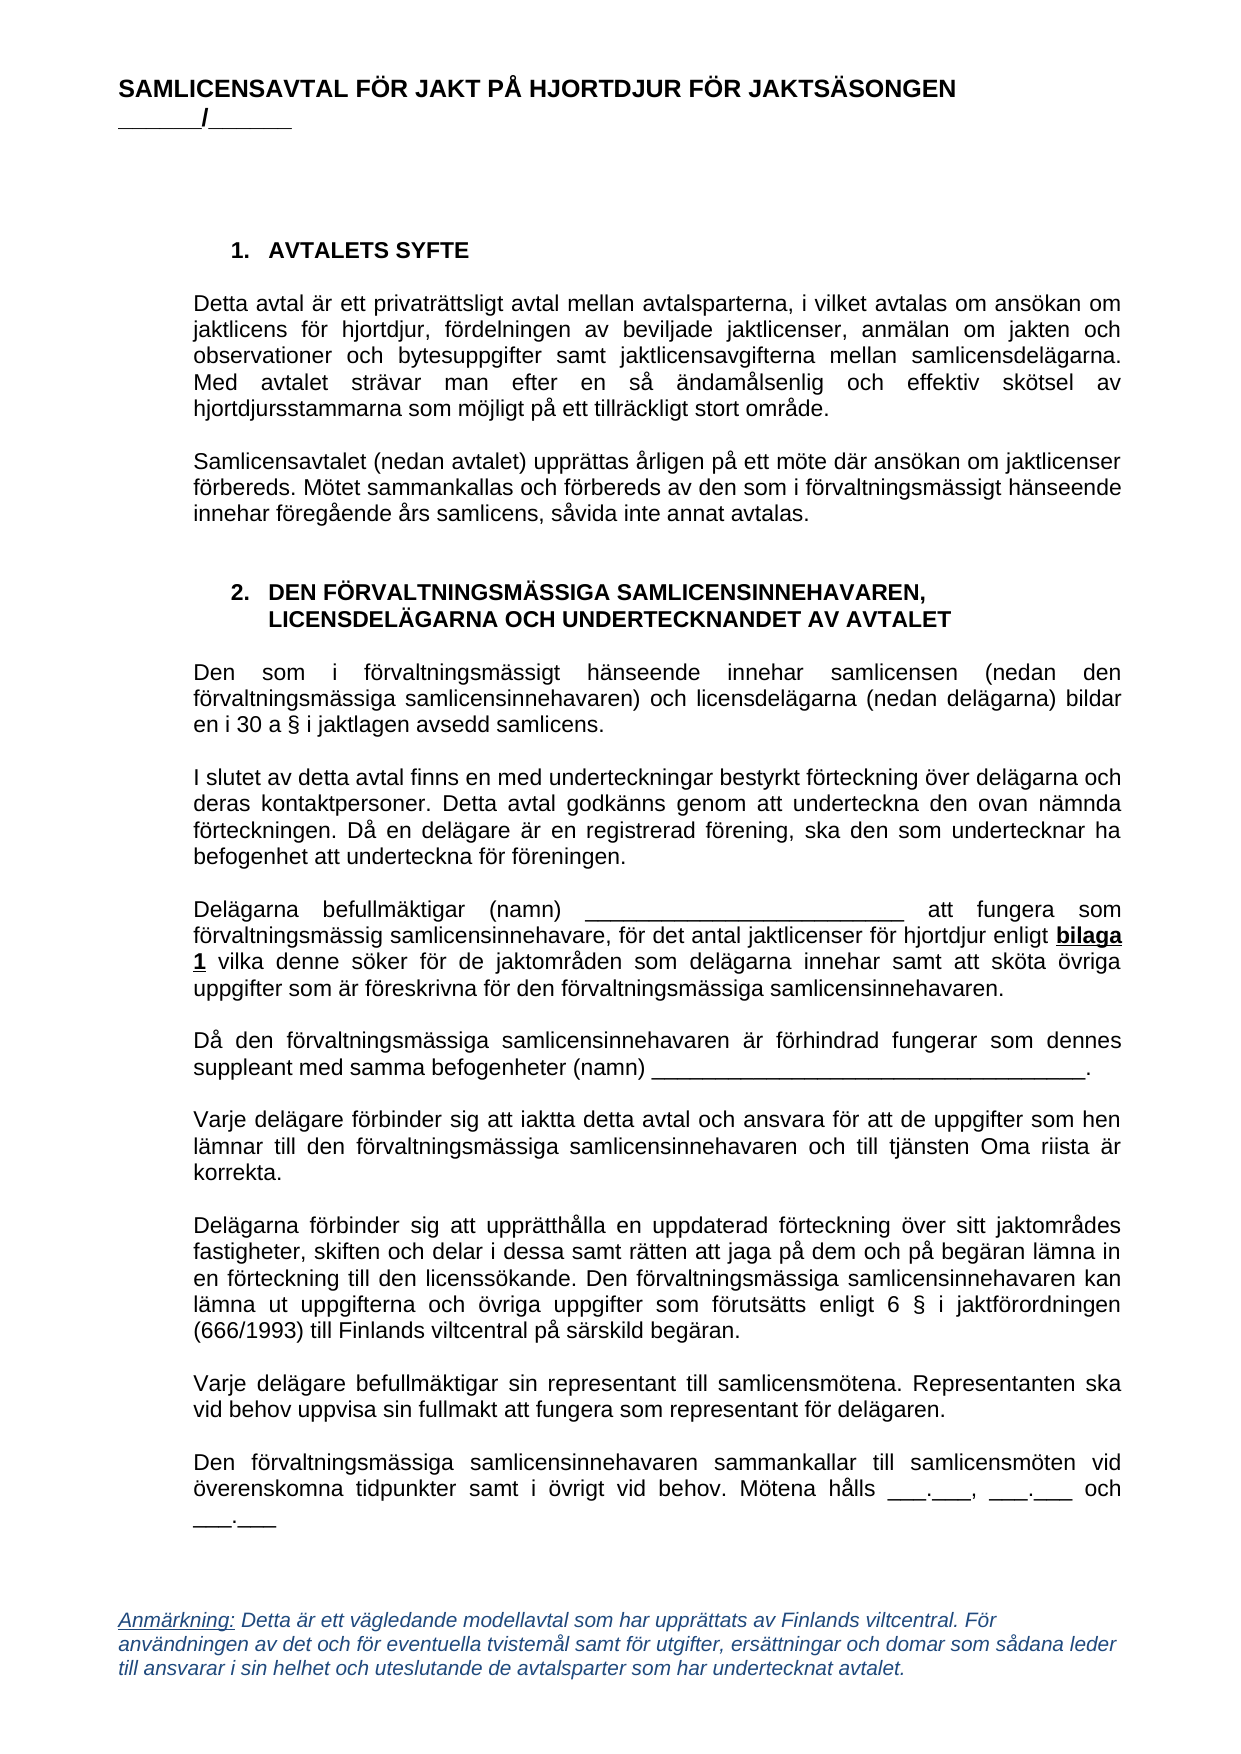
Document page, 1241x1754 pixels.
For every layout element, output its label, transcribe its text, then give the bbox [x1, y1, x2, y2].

text Då den förvaltningsmässiga samlicensinnehavaren är förhindrad fungerar som dennes suppleant med samma befogenheter (namn) __________________________________. [193, 1027, 1122, 1080]
text Den som i förvaltningsmässigt hänseende innehar samlicensen (nedan den förvaltningsmässiga samlicensinnehavaren) och licensdelägarna (nedan delägarna) bildar en i 30 a § i jaktlagen avsedd samlicens. [193, 658, 1122, 737]
text Samlicensavtalet (nedan avtalet) upprättas årligen på ett möte där ansökan om jaktlicenser förbereds. Mötet sammankallas och förbereds av den som i förvaltningsmässigt hänseende innehar föregående års samlicens, såvida inte annat avtalas. [193, 448, 1122, 527]
text SAMLICENSAVTAL FÖR JAKT PÅ HJORTDJUR FÖR JAKTSÄSONGEN ______/______ [118, 74, 1122, 131]
list DEN FÖRVALTNINGSMÄSSIGA SAMLICENSINNEHAVAREN, LICENSDELÄGARNA OCH UNDERTECKNANDET AV AVTALET [231, 579, 1122, 632]
list AVTALETS SYFTE [231, 237, 1122, 263]
text Delägarna förbinder sig att upprätthålla en uppdaterad förteckning över sitt jaktområdes fastigheter, skiften och delar i dessa samt rätten att jaga på dem och på begäran lämna in en förteckning till den licenssökande. Den förvaltningsmässiga samlicensinnehavaren kan lämna ut uppgifterna och övriga uppgifter som förutsätts enligt 6 § i jaktförordningen (666/1993) till Finlands viltcentral på särskild begäran. [193, 1212, 1122, 1344]
text I slutet av detta avtal finns en med underteckningar bestyrkt förteckning över delägarna och deras kontaktpersoner. Detta avtal godkänns genom att underteckna den ovan nämnda förteckningen. Då en delägare är en registrerad förening, ska den som undertecknar ha befogenhet att underteckna för föreningen. [193, 764, 1122, 869]
text Detta avtal är ett privaträttsligt avtal mellan avtalsparterna, i vilket avtalas om ansökan om jaktlicens för hjortdjur, fördelningen av beviljade jaktlicenser, anmälan om jakten och observationer och bytesuppgifter samt jaktlicensavgifterna mellan samlicensdelägarna. Med avtalet strävar man efter en så ändamålsenlig och effektiv skötsel av hjortdjursstammarna som möjligt på ett tillräckligt stort område. [193, 289, 1122, 421]
text Delägarna befullmäktigar (namn) _________________________ att fungera som förvaltningsmässig samlicensinnehavare, för det antal jaktlicenser för hjortdjur enligt bilaga 1 vilka denne söker för de jaktområden som delägarna innehar samt att sköta övriga uppgifter som är föreskrivna för den förvaltningsmässiga samlicensinnehavaren. [193, 896, 1122, 1001]
text Den förvaltningsmässiga samlicensinnehavaren sammankallar till samlicensmöten vid överenskomna tidpunkter samt i övrigt vid behov. Mötena hålls ___.___, ___.___ och ___.___ [193, 1449, 1122, 1528]
text Varje delägare befullmäktigar sin representant till samlicensmötena. Representanten ska vid behov uppvisa sin fullmakt att fungera som representant för delägaren. [193, 1370, 1122, 1423]
text Varje delägare förbinder sig att iaktta detta avtal och ansvara för att de uppgifter som hen lämnar till den förvaltningsmässiga samlicensinnehavaren och till tjänsten Oma riista är korrekta. [193, 1106, 1122, 1186]
